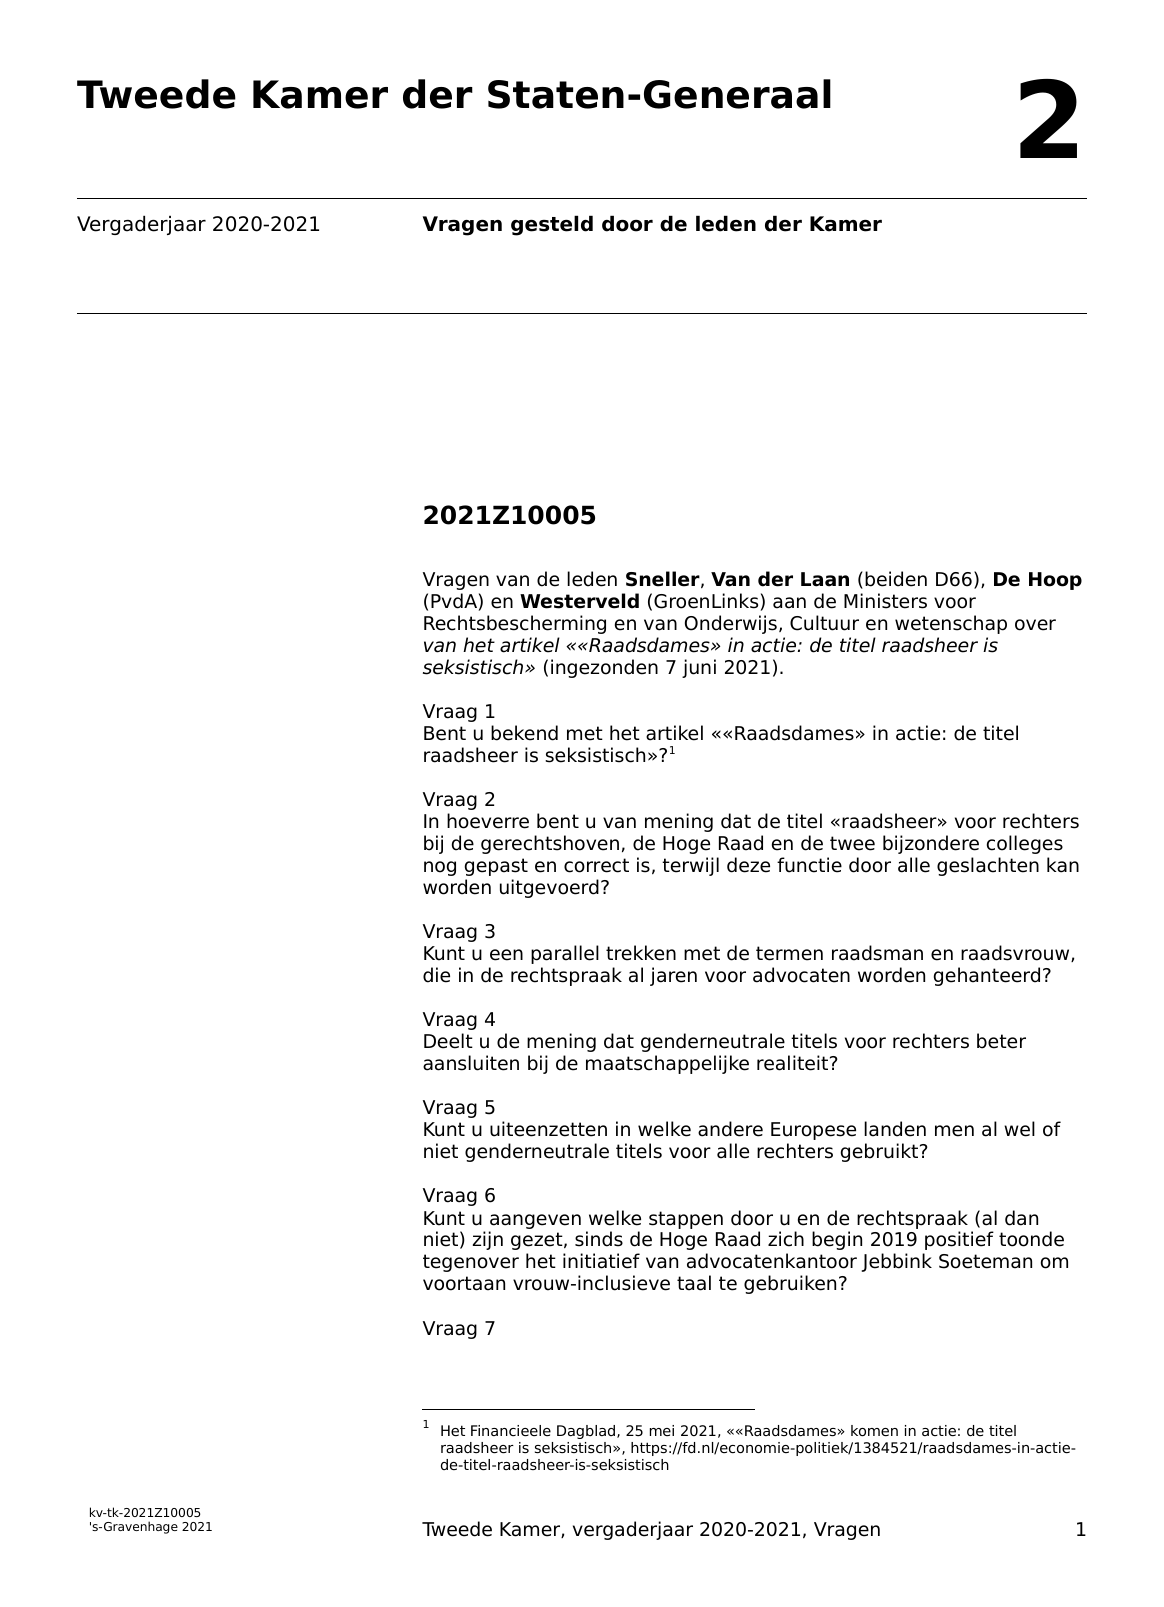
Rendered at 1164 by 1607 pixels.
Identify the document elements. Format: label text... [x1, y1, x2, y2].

text In hoeverre bent u van mening dat de titel «raadsheer» voor rechters bij de gerechtshoven, de Hoge Raad en de twee bijzondere colleges nog gepast en correct is, terwijl deze functie door alle geslachten kan worden uitgevoerd? [422, 811, 1087, 899]
text 2021Z10005 [422, 501, 1087, 531]
text Vragen van de leden Sneller, Van der Laan (beiden D66), De Hoop (PvdA) en Westerveld (GroenLinks) aan de Ministers voor Rechtsbescherming en van Onderwijs, Cultuur en wetenschap over van het artikel ««Raadsdames» in actie: de titel raadsheer is seksistisch» (ingezonden 7 juni 2021). [422, 569, 1087, 679]
text Vraag 6 [422, 1185, 1087, 1207]
table_cell Vergaderjaar 2020-2021 [77, 199, 422, 313]
text Vraag 4 [422, 1009, 1087, 1031]
text Kunt u aangeven welke stappen door u en de rechtspraak (al dan niet) zijn gezet, sinds de Hoge Raad zich begin 2019 positief toonde tegenover het initiatief van advocatenkantoor Jebbink Soeteman om voortaan vrouw-inclusieve taal te gebruiken? [422, 1207, 1087, 1295]
table_header Tweede Kamer der Staten-Generaal [77, 59, 886, 198]
table_cell Vragen gesteld door de leden der Kamer [422, 199, 1087, 313]
text Kunt u een parallel trekken met de termen raadsman en raadsvrouw, die in de rechtspraak al jaren voor advocaten worden gehanteerd? [422, 943, 1087, 987]
text kv-tk-2021Z10005 [88, 1506, 323, 1520]
text 's-Gravenhage 2021 [88, 1520, 323, 1534]
text Bent u bekend met het artikel ««Raadsdames» in actie: de titel raadsheer is seksistisch»? [422, 723, 1087, 767]
text Vraag 5 [422, 1097, 1087, 1119]
text Vraag 2 [422, 789, 1087, 811]
table_header 2 [886, 59, 1087, 198]
text Vraag 3 [422, 921, 1087, 943]
text Kunt u uiteenzetten in welke andere Europese landen men al wel of niet genderneutrale titels voor alle rechters gebruikt? [422, 1119, 1087, 1163]
text Deelt u de mening dat genderneutrale titels voor rechters beter aansluiten bij de maatschappelijke realiteit? [422, 1031, 1087, 1075]
text Vraag 1 [422, 701, 1087, 723]
text Vraag 7 [422, 1317, 1087, 1339]
text Het Financieele Dagblad, 25 mei 2021, ««Raadsdames» komen in actie: de titel raadsheer is seksistisch», https://fd.nl/economie-politiek/1384521/raadsdames-in-actie-de-titel-raadsheer-is-seksistisch [422, 1418, 1087, 1474]
